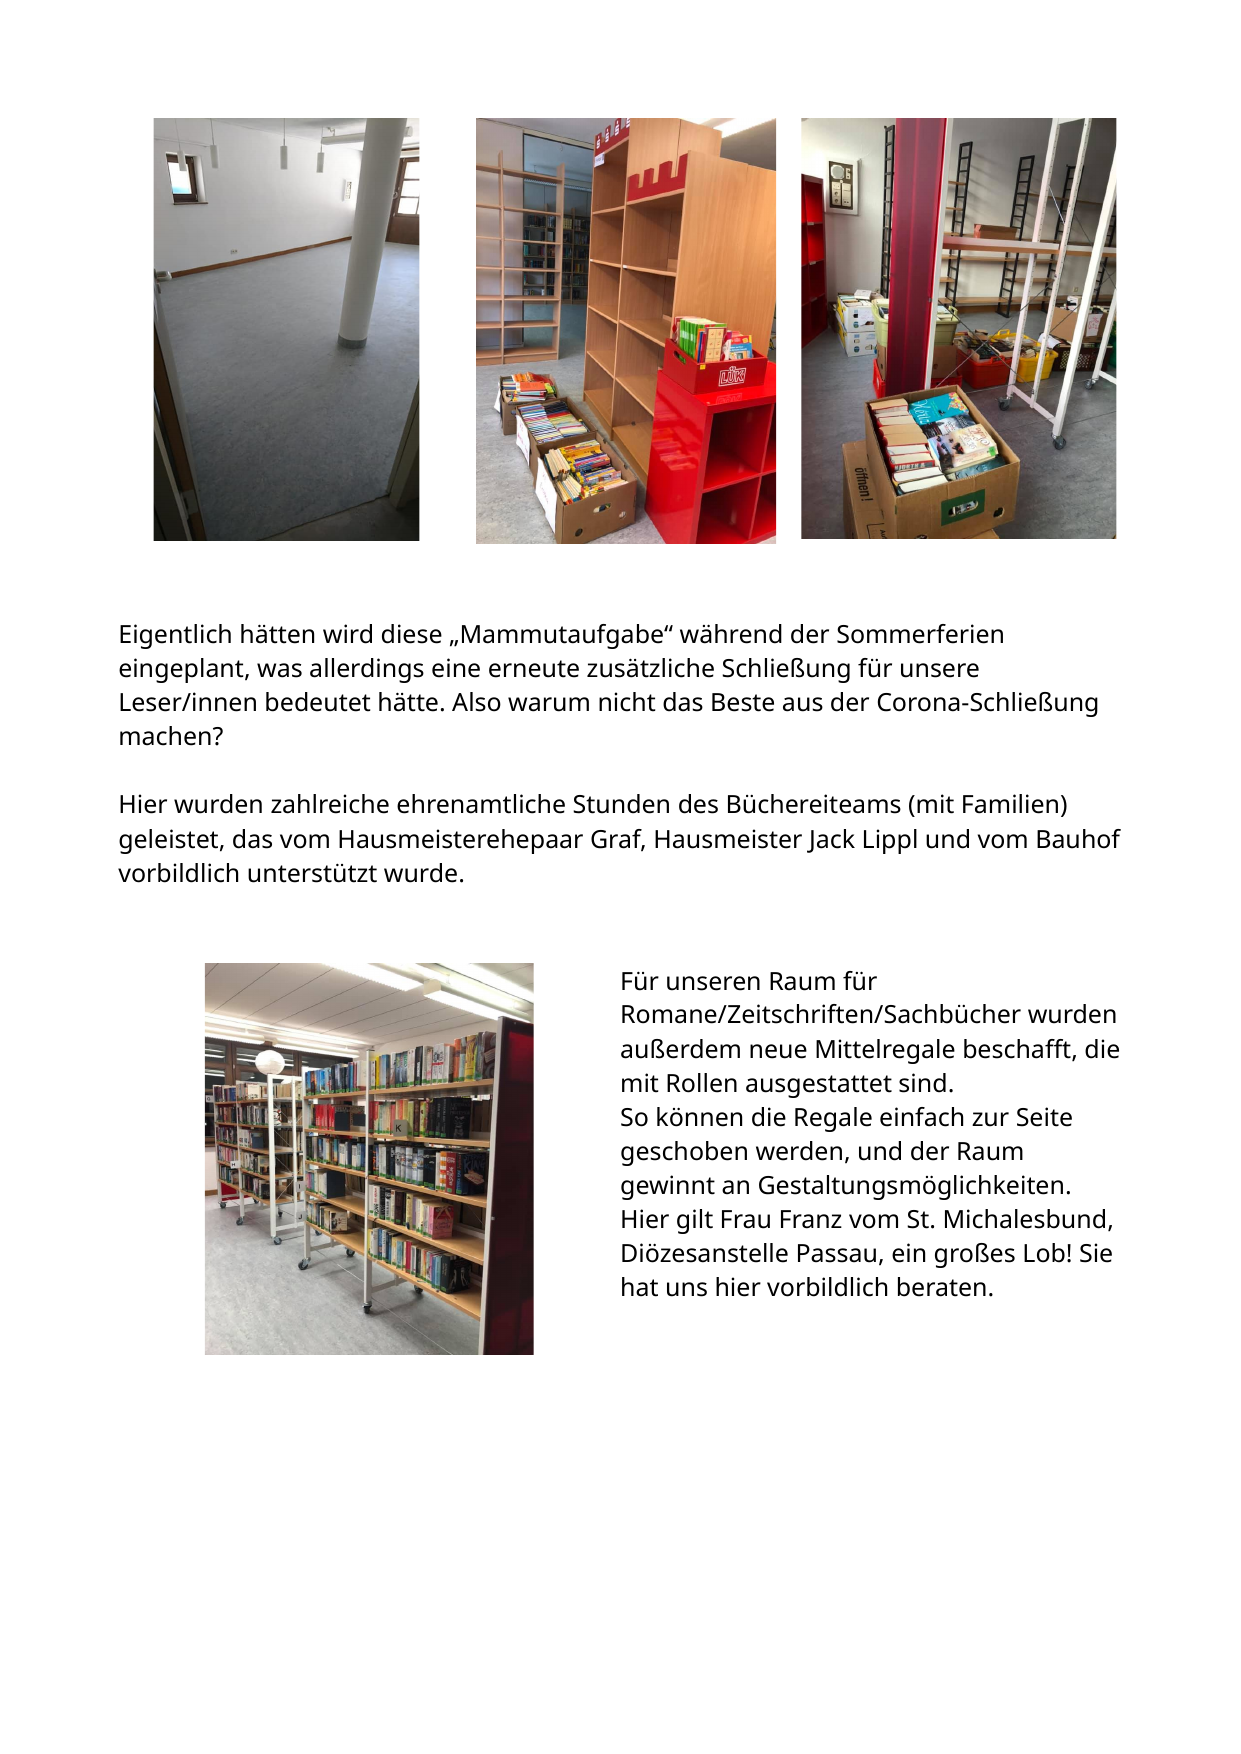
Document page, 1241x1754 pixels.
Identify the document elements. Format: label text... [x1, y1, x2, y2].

table_header [457, 118, 796, 580]
text Hier wurden zahlreiche ehrenamtliche Stunden des Büchereiteams (mit Familien) geleistet, das vom Hausmeisterehepaar Graf, Hausmeister Jack Lippl und vom Bauhof vorbildlich unterstützt wurde. [118, 787, 1122, 889]
picture [204, 963, 534, 1355]
table_header Für unseren Raum für Romane/Zeitschriften/Sachbücher wurden außerdem neue Mittelregale beschafft, die mit Rollen ausgestattet sind. So können die Regale einfach zur Seite geschoben werden, und der Raum gewinnt an Gestaltungsmöglichkeiten. Hier gilt Frau Franz vom St. Michalesbund, Diözesanstelle Passau, ein großes Lob! Sie hat uns hier vorbildlich beraten. [620, 963, 1122, 1392]
text Eigentlich hätten wird diese „Mammutaufgabe“ während der Sommerferien eingeplant, was allerdings eine erneute zusätzliche Schließung für unsere Leser/innen bedeutet hätte. Also warum nicht das Beste aus der Corona-Schließung machen? [118, 617, 1122, 753]
table_header [118, 963, 620, 1392]
picture [153, 118, 420, 541]
picture [476, 118, 777, 544]
table_header [118, 118, 457, 580]
picture [801, 118, 1117, 539]
table_header [796, 118, 1122, 580]
